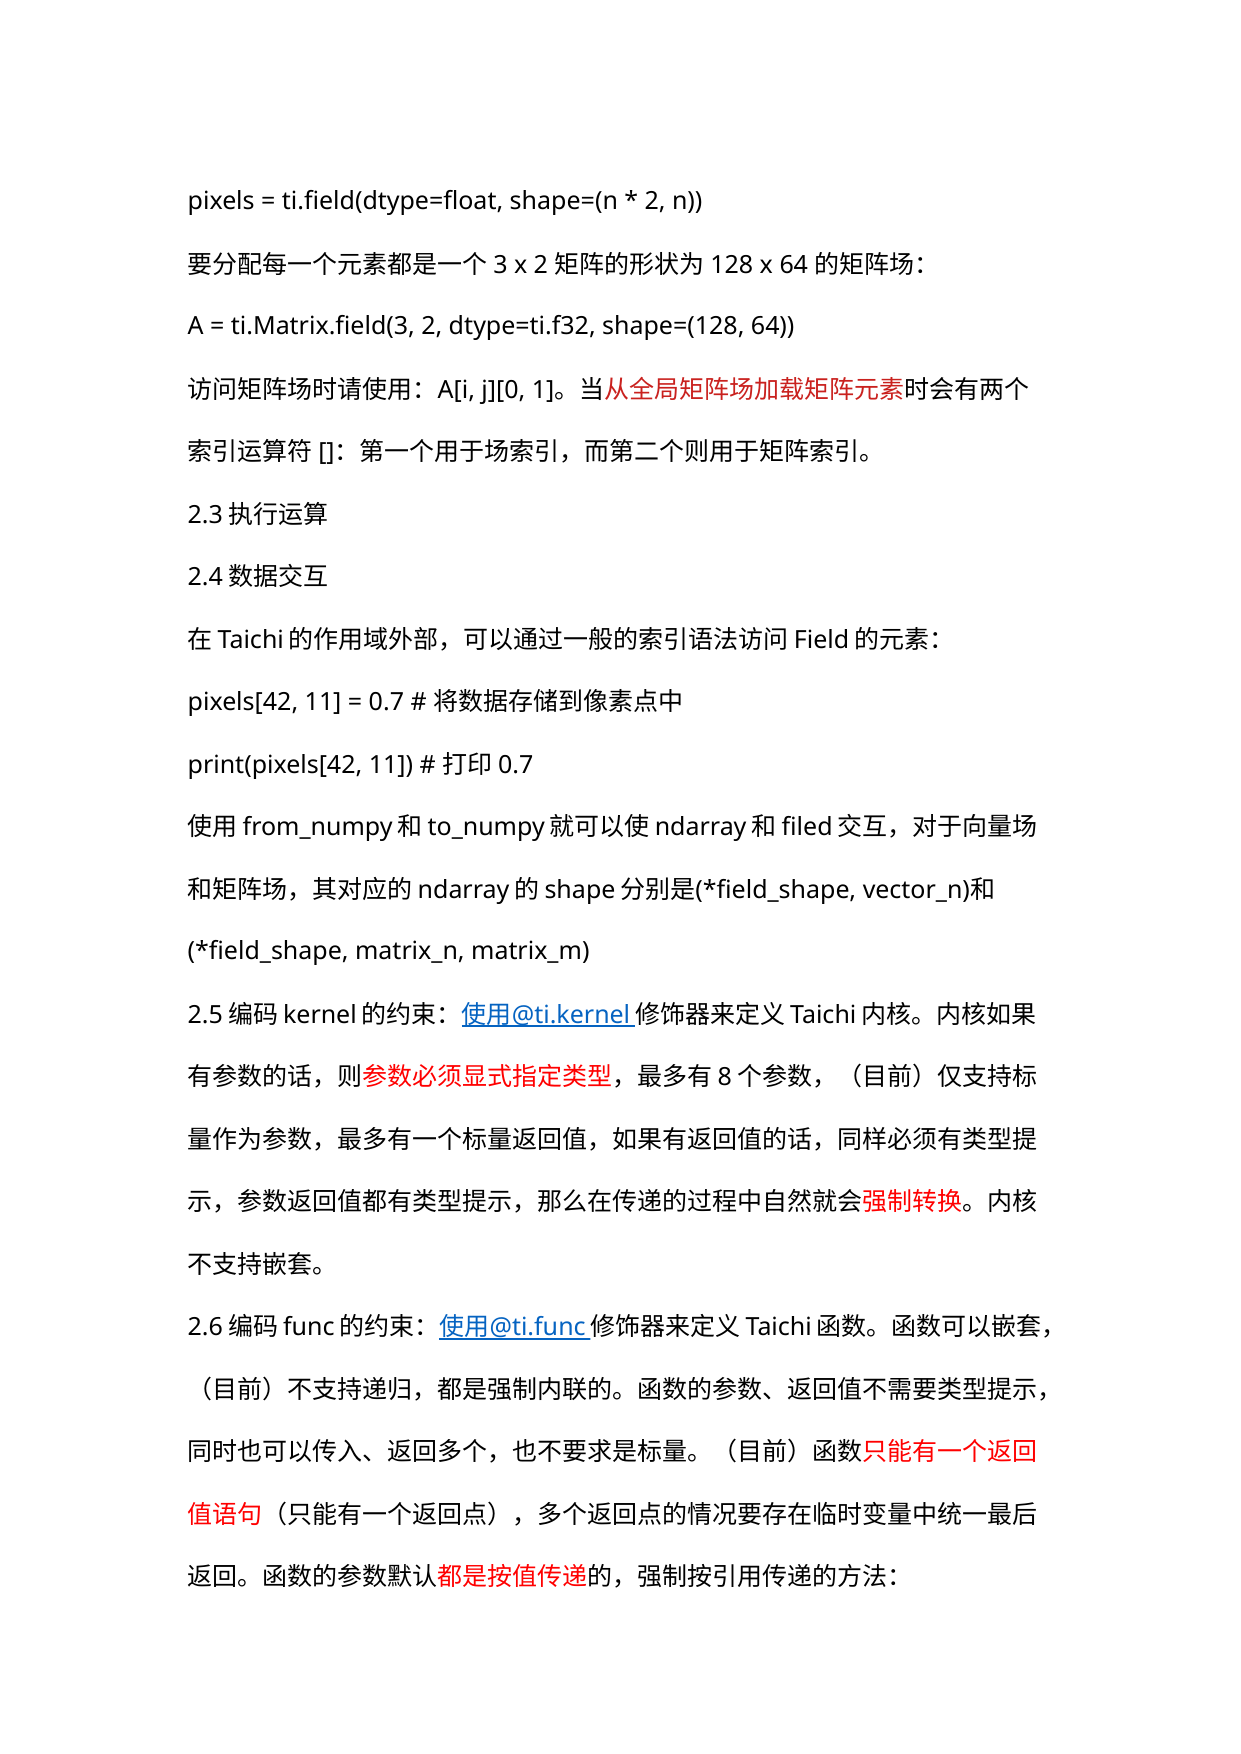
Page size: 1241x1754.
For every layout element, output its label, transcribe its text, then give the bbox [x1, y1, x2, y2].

text 2.4数据交互 [187, 533, 1053, 596]
text 2.3执行运算 [187, 471, 1053, 533]
text A = ti.Matrix.field(3, 2, dtype=ti.f32, shape=(128, 64)) [187, 283, 1053, 346]
text 2.5编码kernel的约束：使用@ti.kernel修饰器来定义Taichi内核。内核如果有参数的话，则参数必须显式指定类型，最多有8个参数，（目前）仅支持标量作为参数，最多有一个标量返回值，如果有返回值的话，同样必须有类型提示，参数返回值都有类型提示，那么在传递的过程中自然就会强制转换。内核不支持嵌套。 [187, 971, 1053, 1283]
text pixels[42, 11] = 0.7 # 将数据存储到像素点中 [187, 658, 1053, 721]
text print(pixels[42, 11]) # 打印 0.7 [187, 721, 1053, 783]
text 2.6编码func的约束：使用@ti.func修饰器来定义Taichi函数。函数可以嵌套，（目前）不支持递归，都是强制内联的。函数的参数、返回值不需要类型提示，同时也可以传入、返回多个，也不要求是标量。（目前）函数只能有一个返回值语句（只能有一个返回点），多个返回点的情况要存在临时变量中统一最后返回。函数的参数默认都是按值传递的，强制按引用传递的方法： [187, 1283, 1053, 1596]
text 使用from_numpy和to_numpy就可以使ndarray和filed交互，对于向量场和矩阵场，其对应的ndarray的shape分别是(*field_shape, vector_n)和(*field_shape, matrix_n, matrix_m) [187, 783, 1053, 971]
text 要分配每一个元素都是一个 3 x 2 矩阵的形状为 128 x 64 的矩阵场： [187, 221, 1053, 283]
text 访问矩阵场时请使用：A[i, j][0, 1]。当从全局矩阵场加载矩阵元素时会有两个索引运算符 []：第一个用于场索引，而第二个则用于矩阵索引。 [187, 346, 1053, 471]
text 在Taichi的作用域外部，可以通过一般的索引语法访问Field的元素： [187, 596, 1053, 658]
text pixels = ti.field(dtype=float, shape=(n * 2, n)) [187, 158, 1053, 221]
